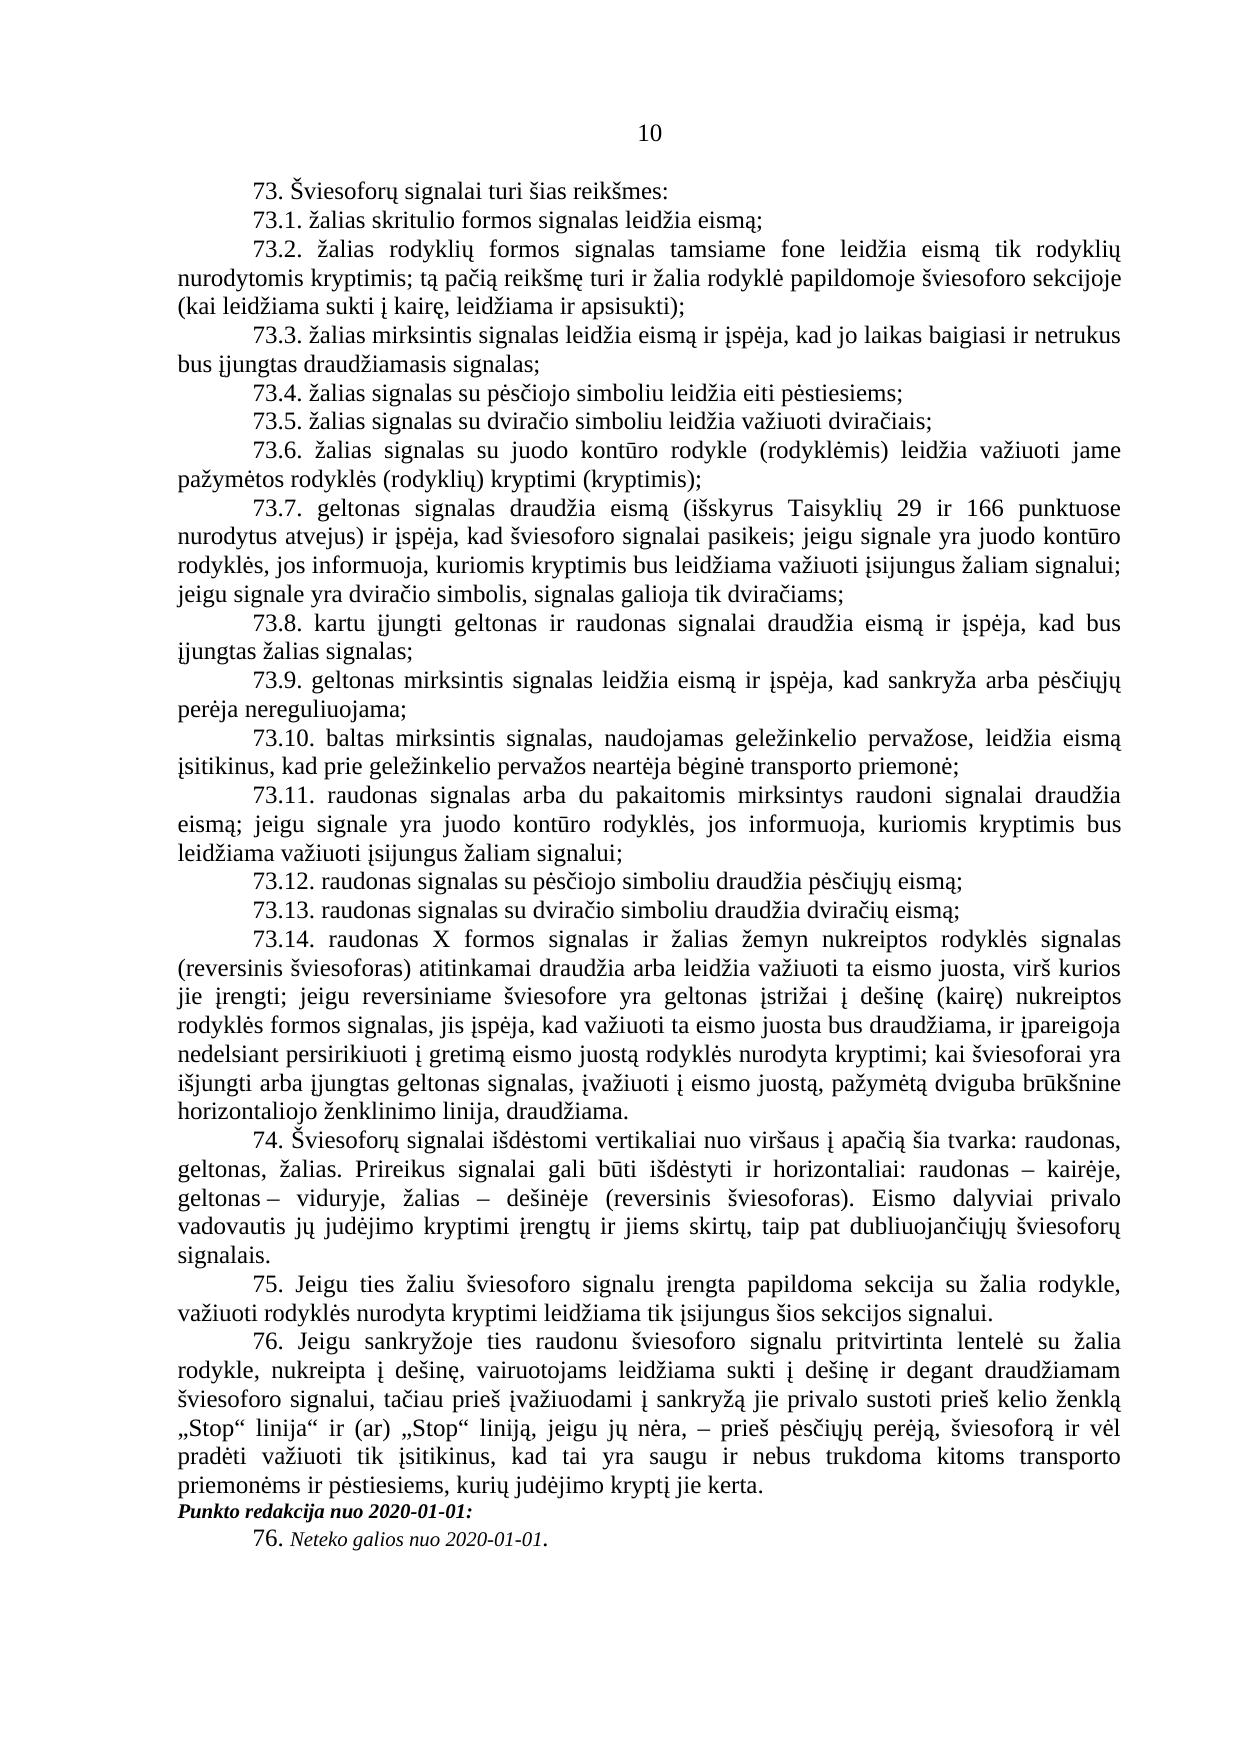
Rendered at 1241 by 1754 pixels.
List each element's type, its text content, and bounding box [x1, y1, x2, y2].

text 76. Jeigu sankryžoje ties raudonu šviesoforo signalu pritvirtinta lentelė su žalia rodykle, nukreipta į dešinę, vairuotojams leidžiama sukti į dešinę ir degant draudžiamam šviesoforo signalui, tačiau prieš įvažiuodami į sankryžą jie privalo sustoti prieš kelio ženklą „Stop“ linija“ ir (ar) „Stop“ liniją, jeigu jų nėra, – prieš pėsčiųjų perėją, šviesoforą ir vėl pradėti važiuoti tik įsitikinus, kad tai yra saugu ir nebus trukdoma kitoms transporto priemonėms ir pėstiesiems, kurių judėjimo kryptį jie kerta. [177, 1326, 1122, 1499]
text 73.4. žalias signalas su pėsčiojo simboliu leidžia eiti pėstiesiems; [177, 378, 1122, 406]
text Punkto redakcija nuo 2020-01-01: [177, 1499, 1122, 1523]
text 73.14. raudonas X formos signalas ir žalias žemyn nukreiptos rodyklės signalas (reversinis šviesoforas) atitinkamai draudžia arba leidžia važiuoti ta eismo juosta, virš kurios jie įrengti; jeigu reversiniame šviesofore yra geltonas įstrižai į dešinę (kairę) nukreiptos rodyklės formos signalas, jis įspėja, kad važiuoti ta eismo juosta bus draudžiama, ir įpareigoja nedelsiant persirikiuoti į gretimą eismo juostą rodyklės nurodyta kryptimi; kai šviesoforai yra išjungti arba įjungtas geltonas signalas, įvažiuoti į eismo juostą, pažymėtą dviguba brūkšnine horizontaliojo ženklinimo linija, draudžiama. [177, 924, 1122, 1125]
text 73.5. žalias signalas su dviračio simboliu leidžia važiuoti dviračiais; [177, 406, 1122, 435]
text 73.1. žalias skritulio formos signalas leidžia eismą; [177, 205, 1122, 234]
text 73.10. baltas mirksintis signalas, naudojamas geležinkelio pervažose, leidžia eismą įsitikinus, kad prie geležinkelio pervažos neartėja bėginė transporto priemonė; [177, 723, 1122, 780]
text 73. Šviesoforų signalai turi šias reikšmes: [177, 176, 1122, 205]
text 73.8. kartu įjungti geltonas ir raudonas signalai draudžia eismą ir įspėja, kad bus įjungtas žalias signalas; [177, 608, 1122, 665]
text 73.11. raudonas signalas arba du pakaitomis mirksintys raudoni signalai draudžia eismą; jeigu signale yra juodo kontūro rodyklės, jos informuoja, kuriomis kryptimis bus leidžiama važiuoti įsijungus žaliam signalui; [177, 780, 1122, 866]
text 73.7. geltonas signalas draudžia eismą (išskyrus Taisyklių 29 ir 166 punktuose nurodytus atvejus) ir įspėja, kad šviesoforo signalai pasikeis; jeigu signale yra juodo kontūro rodyklės, jos informuoja, kuriomis kryptimis bus leidžiama važiuoti įsijungus žaliam signalui; jeigu signale yra dviračio simbolis, signalas galioja tik dviračiams; [177, 493, 1122, 608]
text 73.9. geltonas mirksintis signalas leidžia eismą ir įspėja, kad sankryža arba pėsčiųjų perėja nereguliuojama; [177, 665, 1122, 723]
text 73.12. raudonas signalas su pėsčiojo simboliu draudžia pėsčiųjų eismą; [177, 866, 1122, 895]
text 73.6. žalias signalas su juodo kontūro rodykle (rodyklėmis) leidžia važiuoti jame pažymėtos rodyklės (rodyklių) kryptimi (kryptimis); [177, 435, 1122, 493]
text 73.3. žalias mirksintis signalas leidžia eismą ir įspėja, kad jo laikas baigiasi ir netrukus bus įjungtas draudžiamasis signalas; [177, 320, 1122, 378]
text 73.13. raudonas signalas su dviračio simboliu draudžia dviračių eismą; [177, 895, 1122, 924]
text 76. Neteko galios nuo 2020-01-01. [177, 1523, 1122, 1552]
text 73.2. žalias rodyklių formos signalas tamsiame fone leidžia eismą tik rodyklių nurodytomis kryptimis; tą pačią reikšmę turi ir žalia rodyklė papildomoje šviesoforo sekcijoje (kai leidžiama sukti į kairę, leidžiama ir apsisukti); [177, 234, 1122, 320]
text 74. Šviesoforų signalai išdėstomi vertikaliai nuo viršaus į apačią šia tvarka: raudonas, geltonas, žalias. Prireikus signalai gali būti išdėstyti ir horizontaliai: raudonas – kairėje, geltonas – viduryje, žalias – dešinėje (reversinis šviesoforas). Eismo dalyviai privalo vadovautis jų judėjimo kryptimi įrengtų ir jiems skirtų, taip pat dubliuojančiųjų šviesoforų signalais. [177, 1125, 1122, 1269]
text 75. Jeigu ties žaliu šviesoforo signalu įrengta papildoma sekcija su žalia rodykle, važiuoti rodyklės nurodyta kryptimi leidžiama tik įsijungus šios sekcijos signalui. [177, 1269, 1122, 1326]
